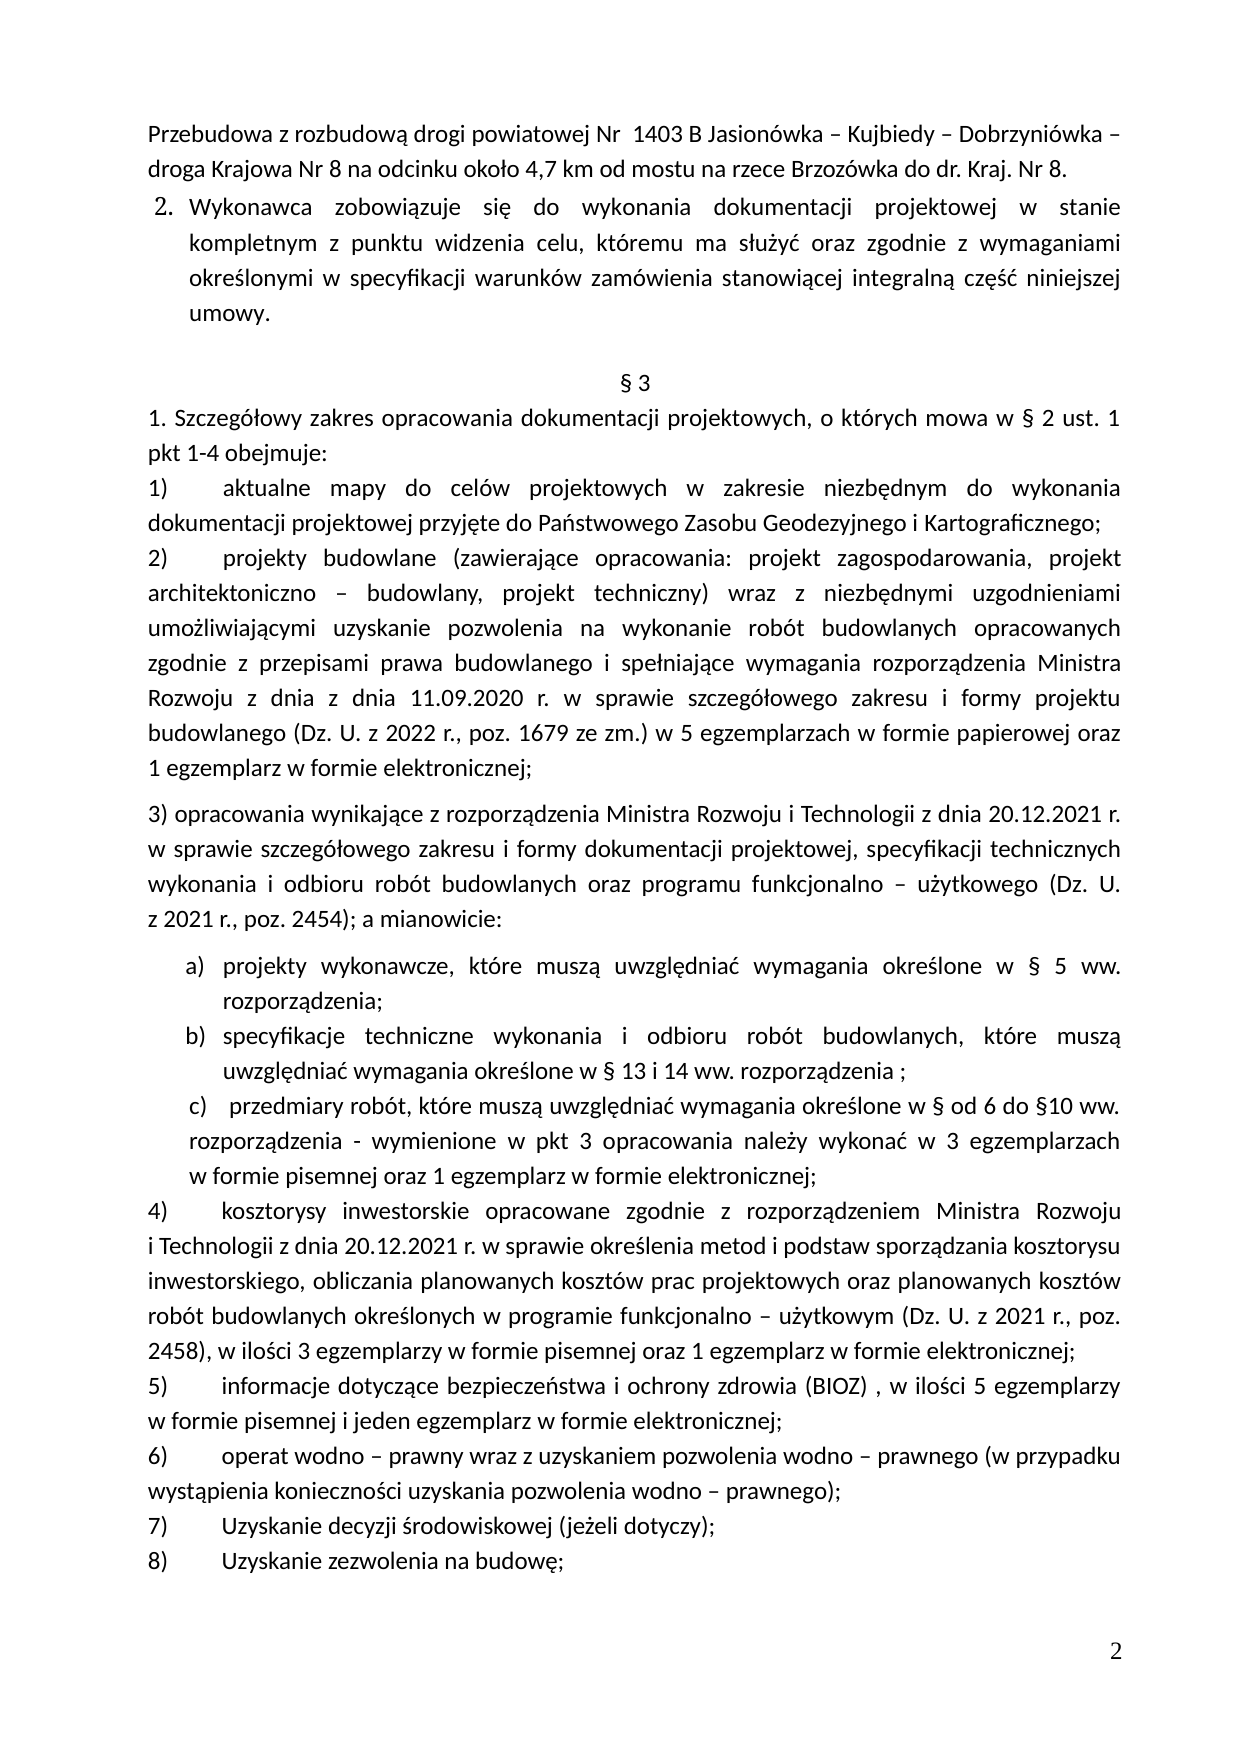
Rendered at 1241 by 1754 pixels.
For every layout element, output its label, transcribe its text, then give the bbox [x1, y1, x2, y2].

text 1. Szczegółowy zakres opracowania dokumentacji projektowych, o których mowa w § 2 ust. 1 pkt 1-4 obejmuje: [148, 402, 1122, 467]
list 6) operat wodno – prawny wraz z uzyskaniem pozwolenia wodno – prawnego (w przypadku wystąpienia konieczności uzyskania pozwolenia wodno – prawnego); [148, 1440, 1122, 1506]
list 8) Uzyskanie zezwolenia na budowę; [148, 1545, 1122, 1576]
list 5) informacje dotyczące bezpieczeństwa i ochrony zdrowia (BIOZ) , w ilości 5 egzemplarzy w formie pisemnej i jeden egzemplarz w formie elektronicznej; [148, 1370, 1122, 1436]
list projekty budowlane (zawierające opracowania: projekt zagospodarowania, projekt architektoniczno – budowlany, projekt techniczny) wraz z niezbędnymi uzgodnieniami umożliwiającymi uzyskanie pozwolenia na wykonanie robót budowlanych opracowanych zgodnie z przepisami prawa budowlanego i spełniające wymagania rozporządzenia Ministra Rozwoju z dnia z dnia 11.09.2020 r. w sprawie szczegółowego zakresu i formy projektu budowlanego (Dz. U. z 2022 r., poz. 1679 ze zm.) w 5 egzemplarzach w formie papierowej oraz 1 egzemplarz w formie elektronicznej; [148, 542, 1122, 782]
list przedmiary robót, które muszą uwzględniać wymagania określone w § od 6 do §10 ww. rozporządzenia - wymienione w pkt 3 opracowania należy wykonać w 3 egzemplarzach w formie pisemnej oraz 1 egzemplarz w formie elektronicznej; [189, 1090, 1122, 1191]
list 3) opracowania wynikające z rozporządzenia Ministra Rozwoju i Technologii z dnia 20.12.2021 r. w sprawie szczegółowego zakresu i formy dokumentacji projektowej, specyfikacji technicznych wykonania i odbioru robót budowlanych oraz programu funkcjonalno – użytkowego (Dz. U. z 2021 r., poz. 2454); a mianowicie: [148, 798, 1122, 934]
list aktualne mapy do celów projektowych w zakresie niezbędnym do wykonania dokumentacji projektowej przyjęte do Państwowego Zasobu Geodezyjnego i Kartograficznego; [148, 472, 1122, 537]
text § 3 [148, 367, 1122, 397]
text Przebudowa z rozbudową drogi powiatowej Nr 1403 B Jasionówka – Kujbiedy – Dobrzyniówka – droga Krajowa Nr 8 na odcinku około 4,7 km od mostu na rzece Brzozówka do dr. Kraj. Nr 8. [148, 118, 1122, 184]
list 4) kosztorysy inwestorskie opracowane zgodnie z rozporządzeniem Ministra Rozwoju i Technologii z dnia 20.12.2021 r. w sprawie określenia metod i podstaw sporządzania kosztorysu inwestorskiego, obliczania planowanych kosztów prac projektowych oraz planowanych kosztów robót budowlanych określonych w programie funkcjonalno – użytkowym (Dz. U. z 2021 r., poz. 2458), w ilości 3 egzemplarzy w formie pisemnej oraz 1 egzemplarz w formie elektronicznej; [148, 1195, 1122, 1366]
list Wykonawca zobowiązuje się do wykonania dokumentacji projektowej w stanie kompletnym z punktu widzenia celu, któremu ma służyć oraz zgodnie z wymaganiami określonymi w specyfikacji warunków zamówienia stanowiącej integralną część niniejszej umowy. [153, 188, 1122, 327]
list projekty wykonawcze, które muszą uwzględniać wymagania określone w § 5 ww. rozporządzenia; [185, 950, 1122, 1016]
list specyfikacje techniczne wykonania i odbioru robót budowlanych, które muszą uwzględniać wymagania określone w § 13 i 14 ww. rozporządzenia ; [185, 1020, 1122, 1086]
list 7) Uzyskanie decyzji środowiskowej (jeżeli dotyczy); [148, 1510, 1122, 1541]
